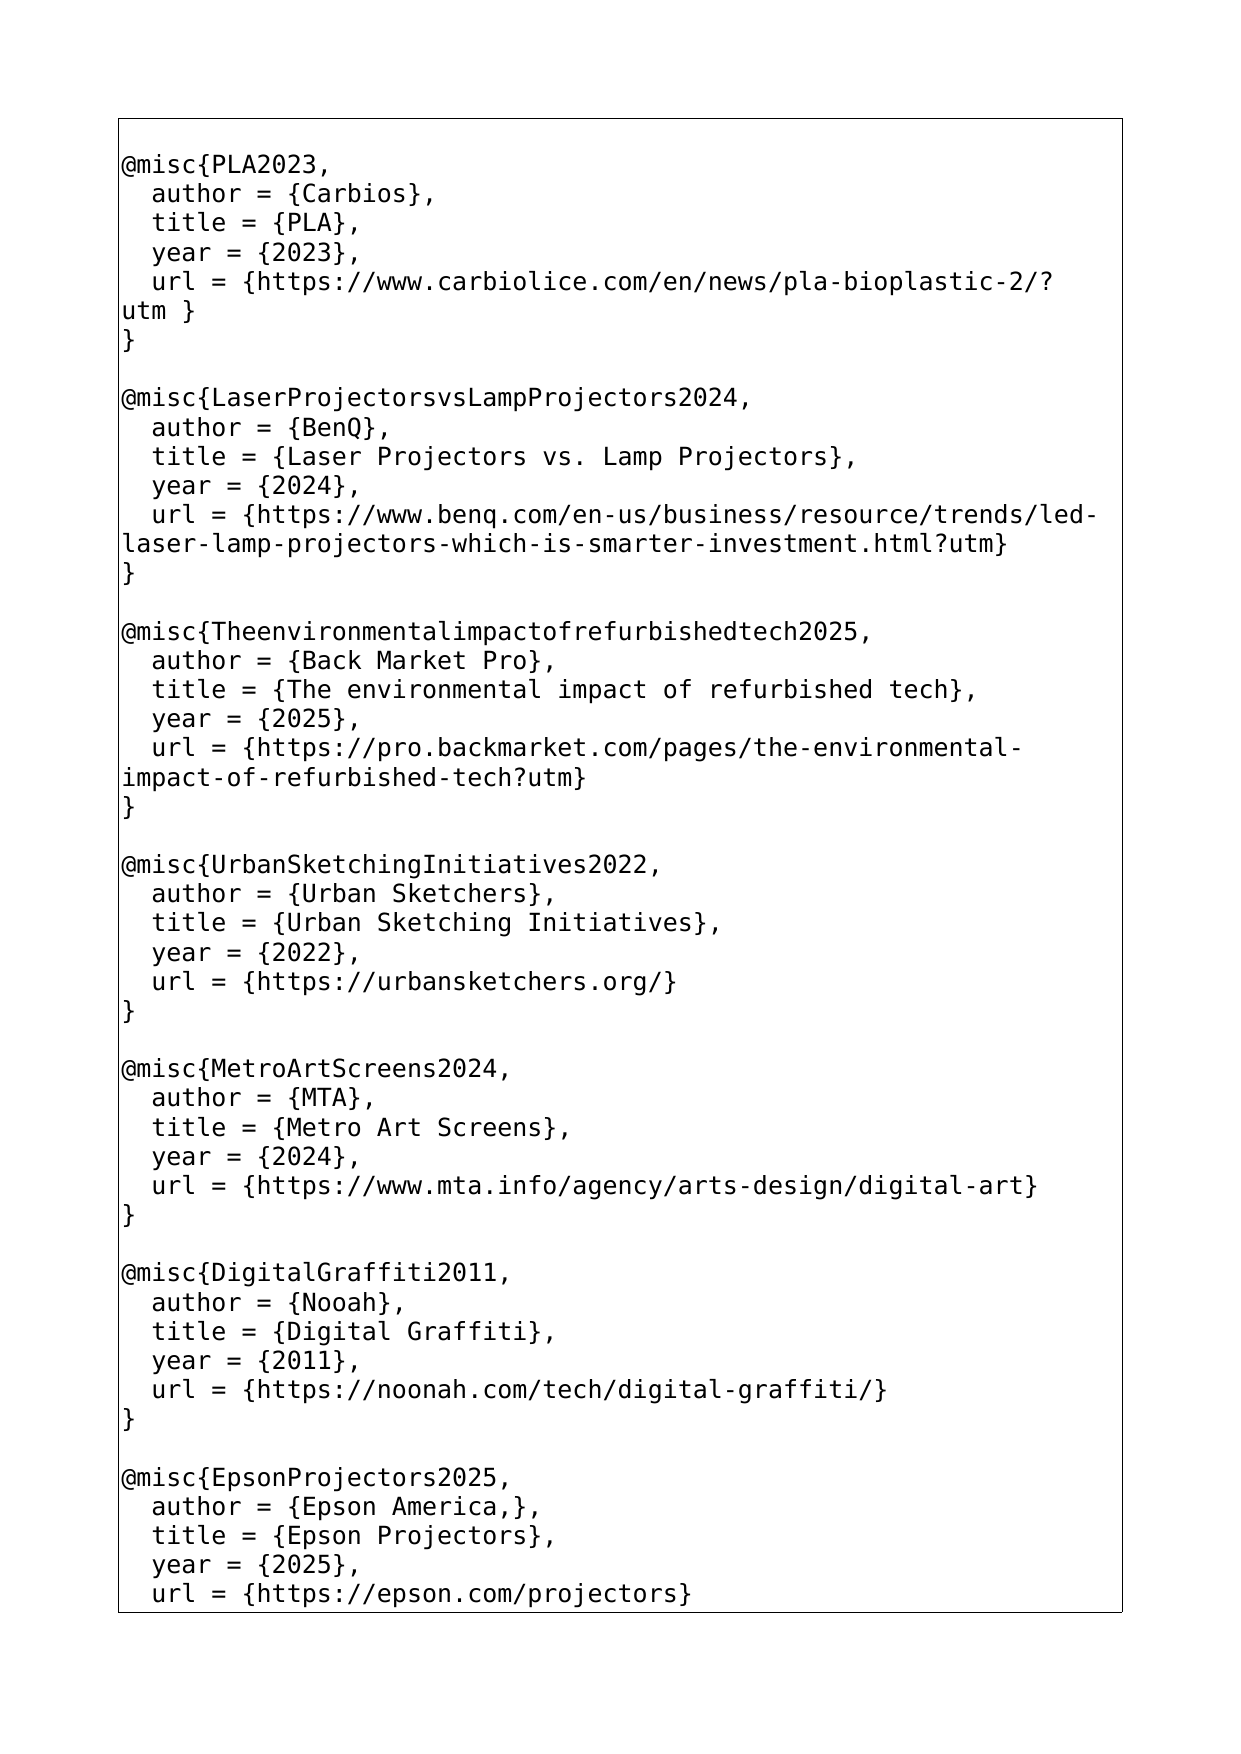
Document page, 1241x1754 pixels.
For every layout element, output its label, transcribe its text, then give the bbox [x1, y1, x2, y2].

table_header @misc{PLA2023, author = {Carbios}, title = {PLA}, year = {2023}, url = {https://www.carbiolice.com/en/news/pla-bioplastic-2/?utm } } @misc{LaserProjectorsvsLampProjectors2024, author = {BenQ}, title = {Laser Projectors vs. Lamp Projectors}, year = {2024}, url = {https://www.benq.com/en-us/business/resource/trends/led-laser-lamp-projectors-which-is-smarter-investment.html?utm} } @misc{Theenvironmentalimpactofrefurbishedtech2025, author = {Back Market Pro}, title = {The environmental impact of refurbished tech}, year = {2025}, url = {https://pro.backmarket.com/pages/the-environmental-impact-of-refurbished-tech?utm} } @misc{UrbanSketchingInitiatives2022, author = {Urban Sketchers}, title = {Urban Sketching Initiatives}, year = {2022}, url = {https://urbansketchers.org/} } @misc{MetroArtScreens2024, author = {MTA}, title = {Metro Art Screens}, year = {2024}, url = {https://www.mta.info/agency/arts-design/digital-art} } @misc{DigitalGraffiti2011, author = {Nooah}, title = {Digital Graffiti}, year = {2011}, url = {https://noonah.com/tech/digital-graffiti/} } @misc{EpsonProjectors2025, author = {Epson America,}, title = {Epson Projectors}, year = {2025}, url = {https://epson.com/projectors} [119, 119, 1122, 1612]
